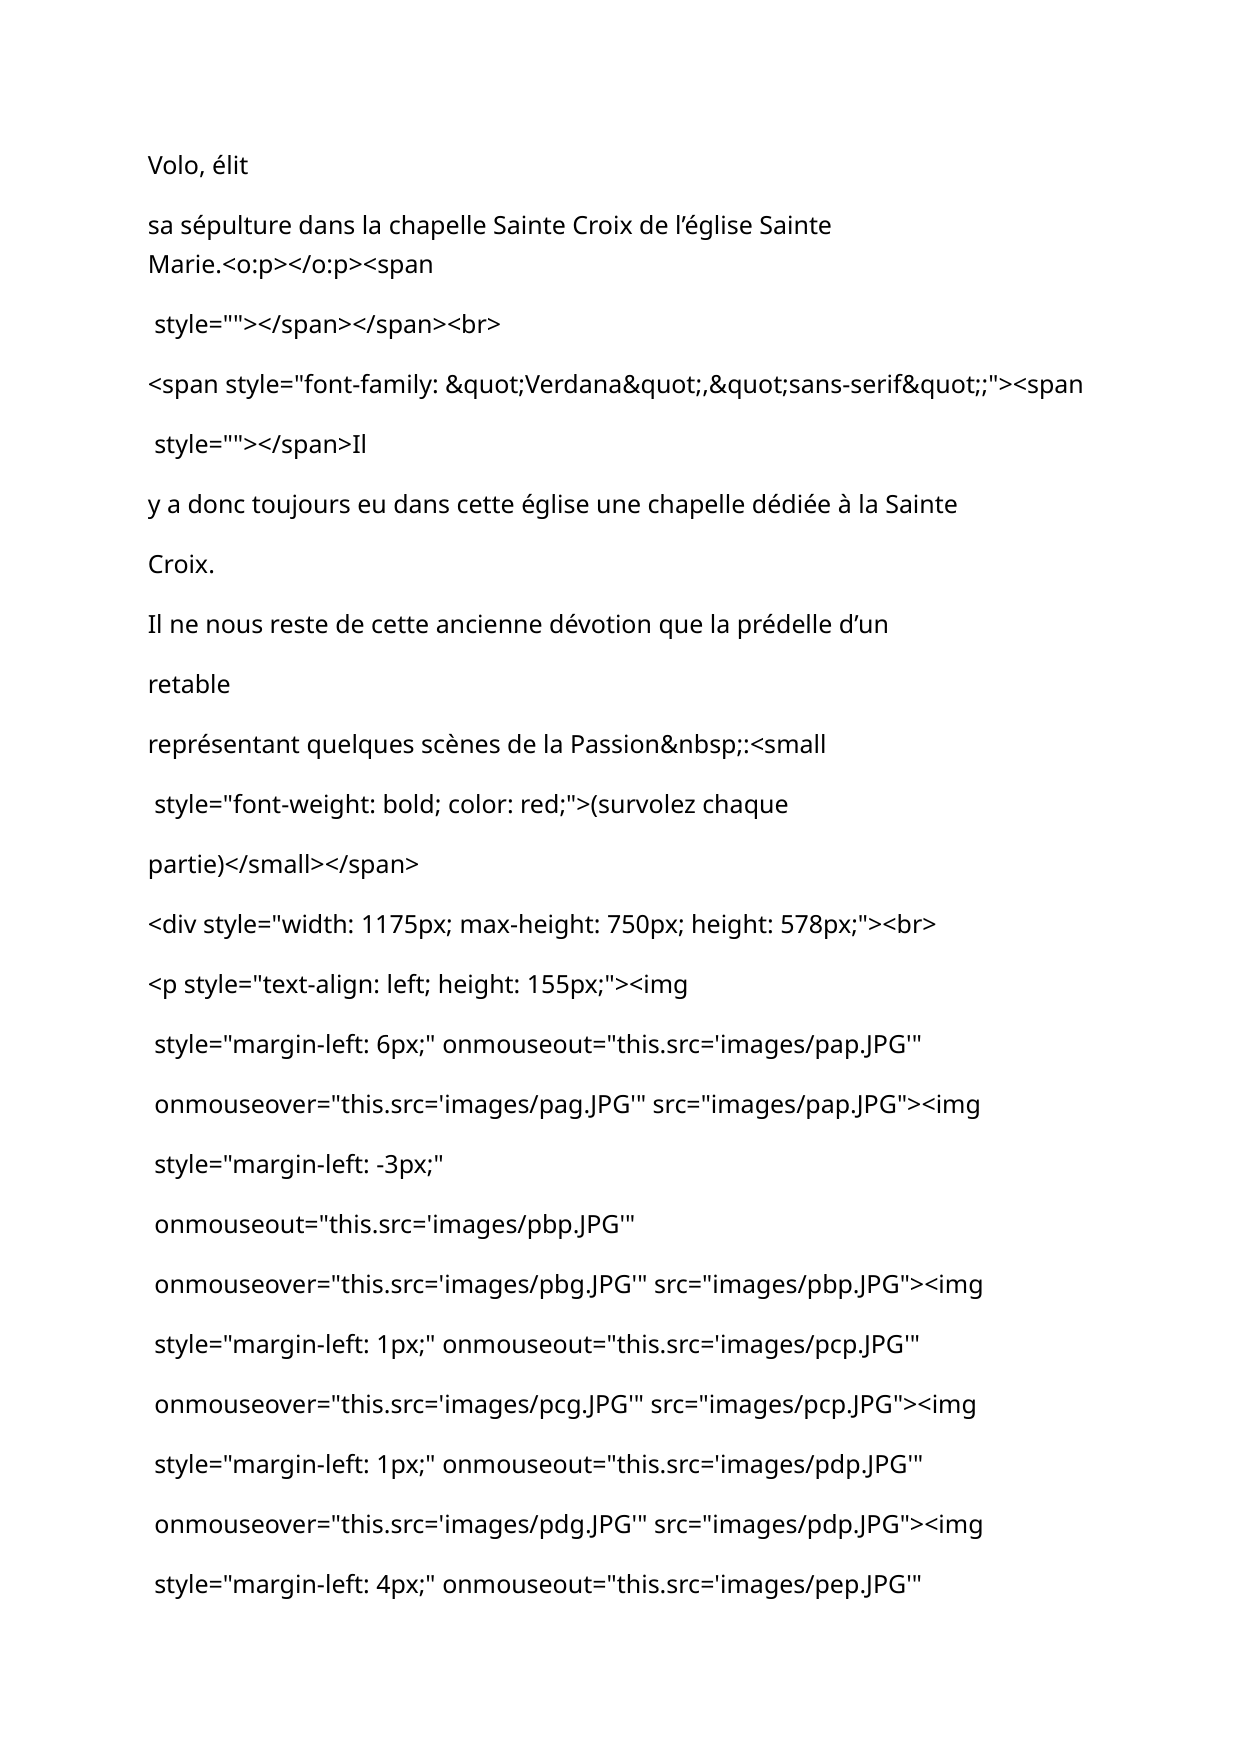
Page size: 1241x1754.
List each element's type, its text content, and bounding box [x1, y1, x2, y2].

text onmouseover="this.src='images/pdg.JPG'" src="images/pdp.JPG"><img [148, 1507, 1093, 1541]
text représentant quelques scènes de la Passion&nbsp;:<small [148, 727, 1093, 761]
text Croix. [148, 547, 1093, 581]
text style=""></span>Il [148, 427, 1093, 461]
text style="margin-left: 1px;" onmouseout="this.src='images/pdp.JPG'" [148, 1447, 1093, 1481]
text <div style="width: 1175px; max-height: 750px; height: 578px;"><br> [148, 907, 1093, 941]
text style="margin-left: 1px;" onmouseout="this.src='images/pcp.JPG'" [148, 1327, 1093, 1361]
text onmouseover="this.src='images/pbg.JPG'" src="images/pbp.JPG"><img [148, 1267, 1093, 1301]
text onmouseover="this.src='images/pcg.JPG'" src="images/pcp.JPG"><img [148, 1387, 1093, 1421]
text onmouseout="this.src='images/pbp.JPG'" [148, 1207, 1093, 1241]
text onmouseover="this.src='images/pag.JPG'" src="images/pap.JPG"><img [148, 1087, 1093, 1121]
text y a donc toujours eu dans cette église une chapelle dédiée à la Sainte [148, 487, 1093, 521]
text style=""></span></span><br> [148, 307, 1093, 341]
text sa sépulture dans la chapelle Sainte Croix de l’église Sainte Marie.<o:p></o:p><span [148, 208, 1093, 281]
text <span style="font-family: &quot;Verdana&quot;,&quot;sans-serif&quot;;"><span [148, 367, 1093, 401]
text style="margin-left: 4px;" onmouseout="this.src='images/pep.JPG'" [148, 1567, 1093, 1601]
text partie)</small></span> [148, 847, 1093, 881]
text <p style="text-align: left; height: 155px;"><img [148, 967, 1093, 1001]
text retable [148, 667, 1093, 701]
text Volo, élit [148, 148, 1093, 182]
text style="margin-left: -3px;" [148, 1147, 1093, 1181]
text style="margin-left: 6px;" onmouseout="this.src='images/pap.JPG'" [148, 1027, 1093, 1061]
text Il ne nous reste de cette ancienne dévotion que la prédelle d’un [148, 607, 1093, 641]
text style="font-weight: bold; color: red;">(survolez chaque [148, 787, 1093, 821]
